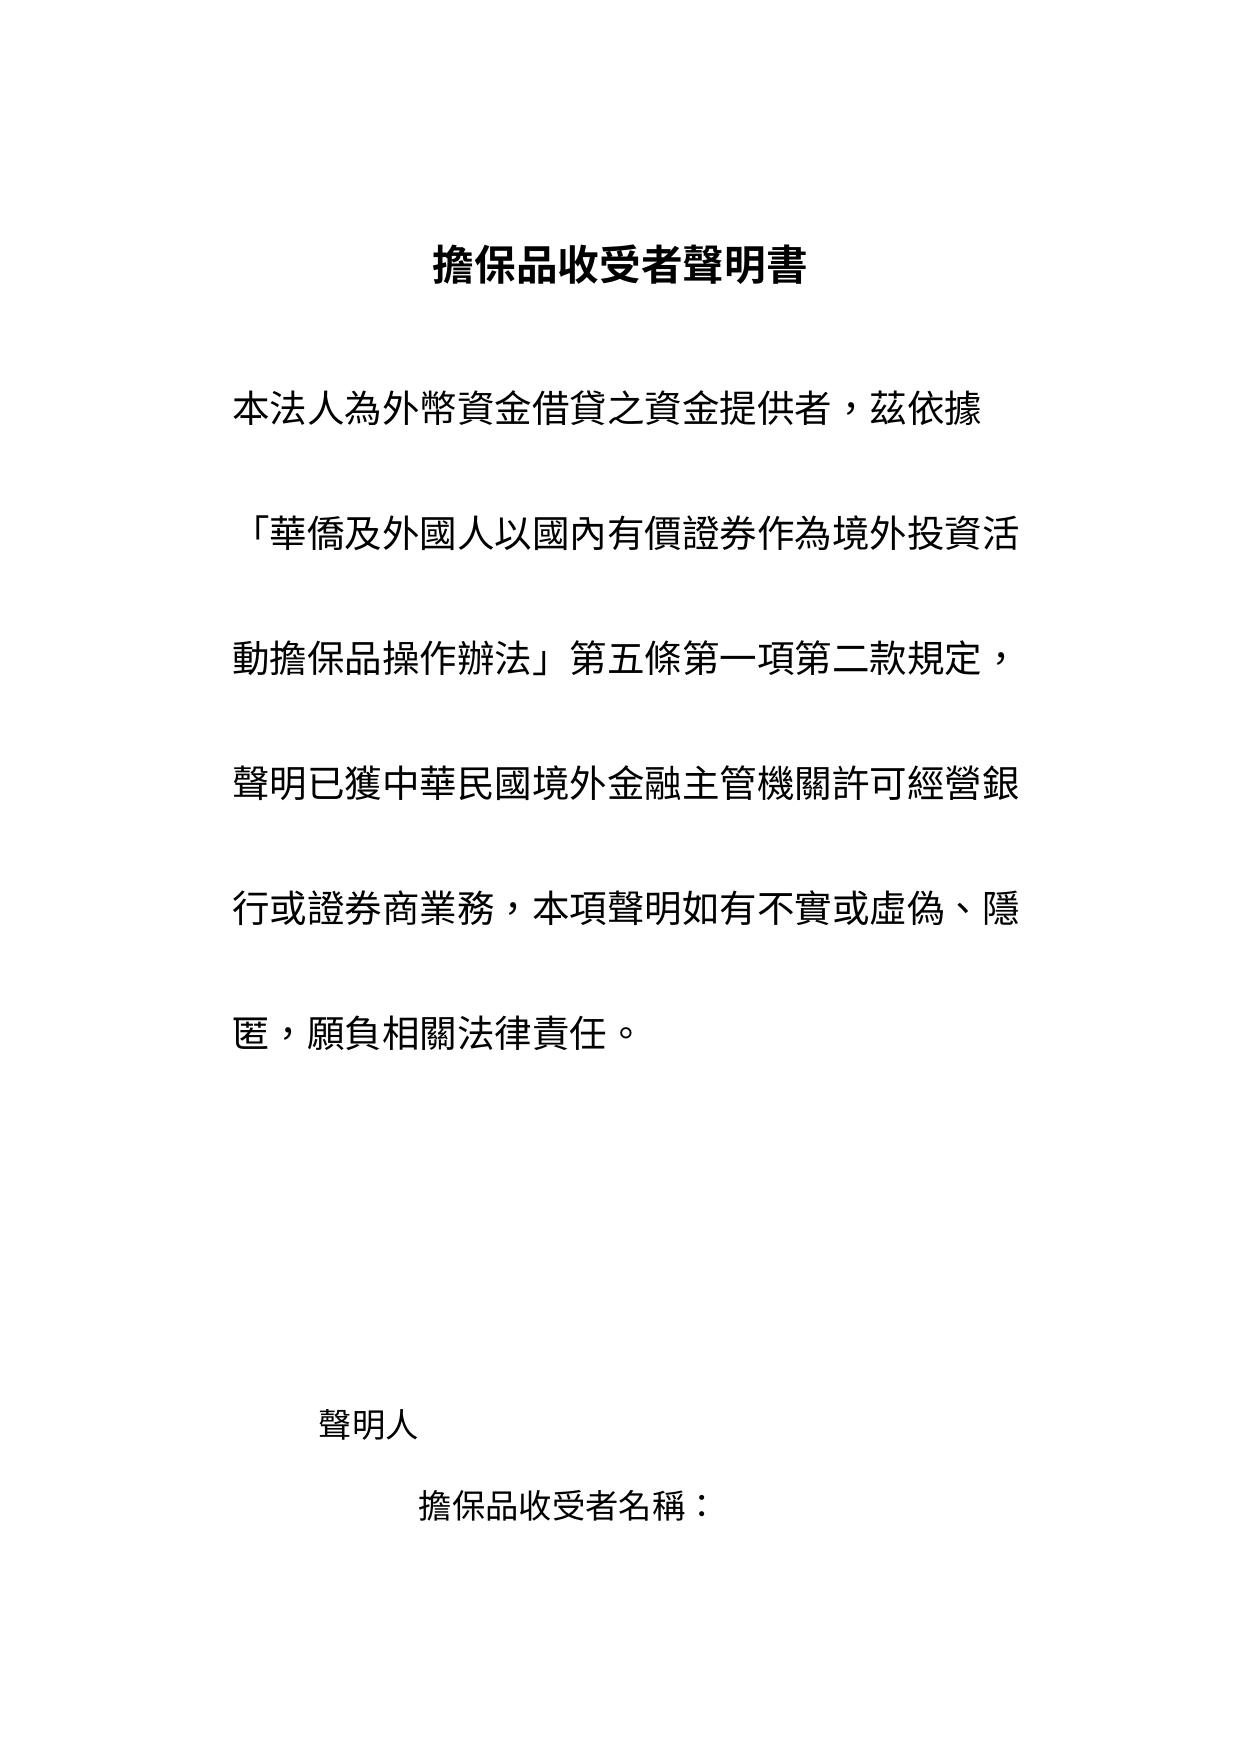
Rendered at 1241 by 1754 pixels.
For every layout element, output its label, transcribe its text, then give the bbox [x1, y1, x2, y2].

text 擔保品收受者聲明書 [187, 221, 1053, 283]
text 聲明人 [319, 1381, 1053, 1444]
text 本法人為外幣資金借貸之資金提供者，茲依據「華僑及外國人以國內有價證券作為境外投資活動擔保品操作辦法」第五條第一項第二款規定，聲明已獲中華民國境外金融主管機關許可經營銀行或證券商業務，本項聲明如有不實或虛偽、隱匿，願負相關法律責任。 [232, 364, 1053, 1052]
text 擔保品收受者名稱： [419, 1462, 1053, 1525]
